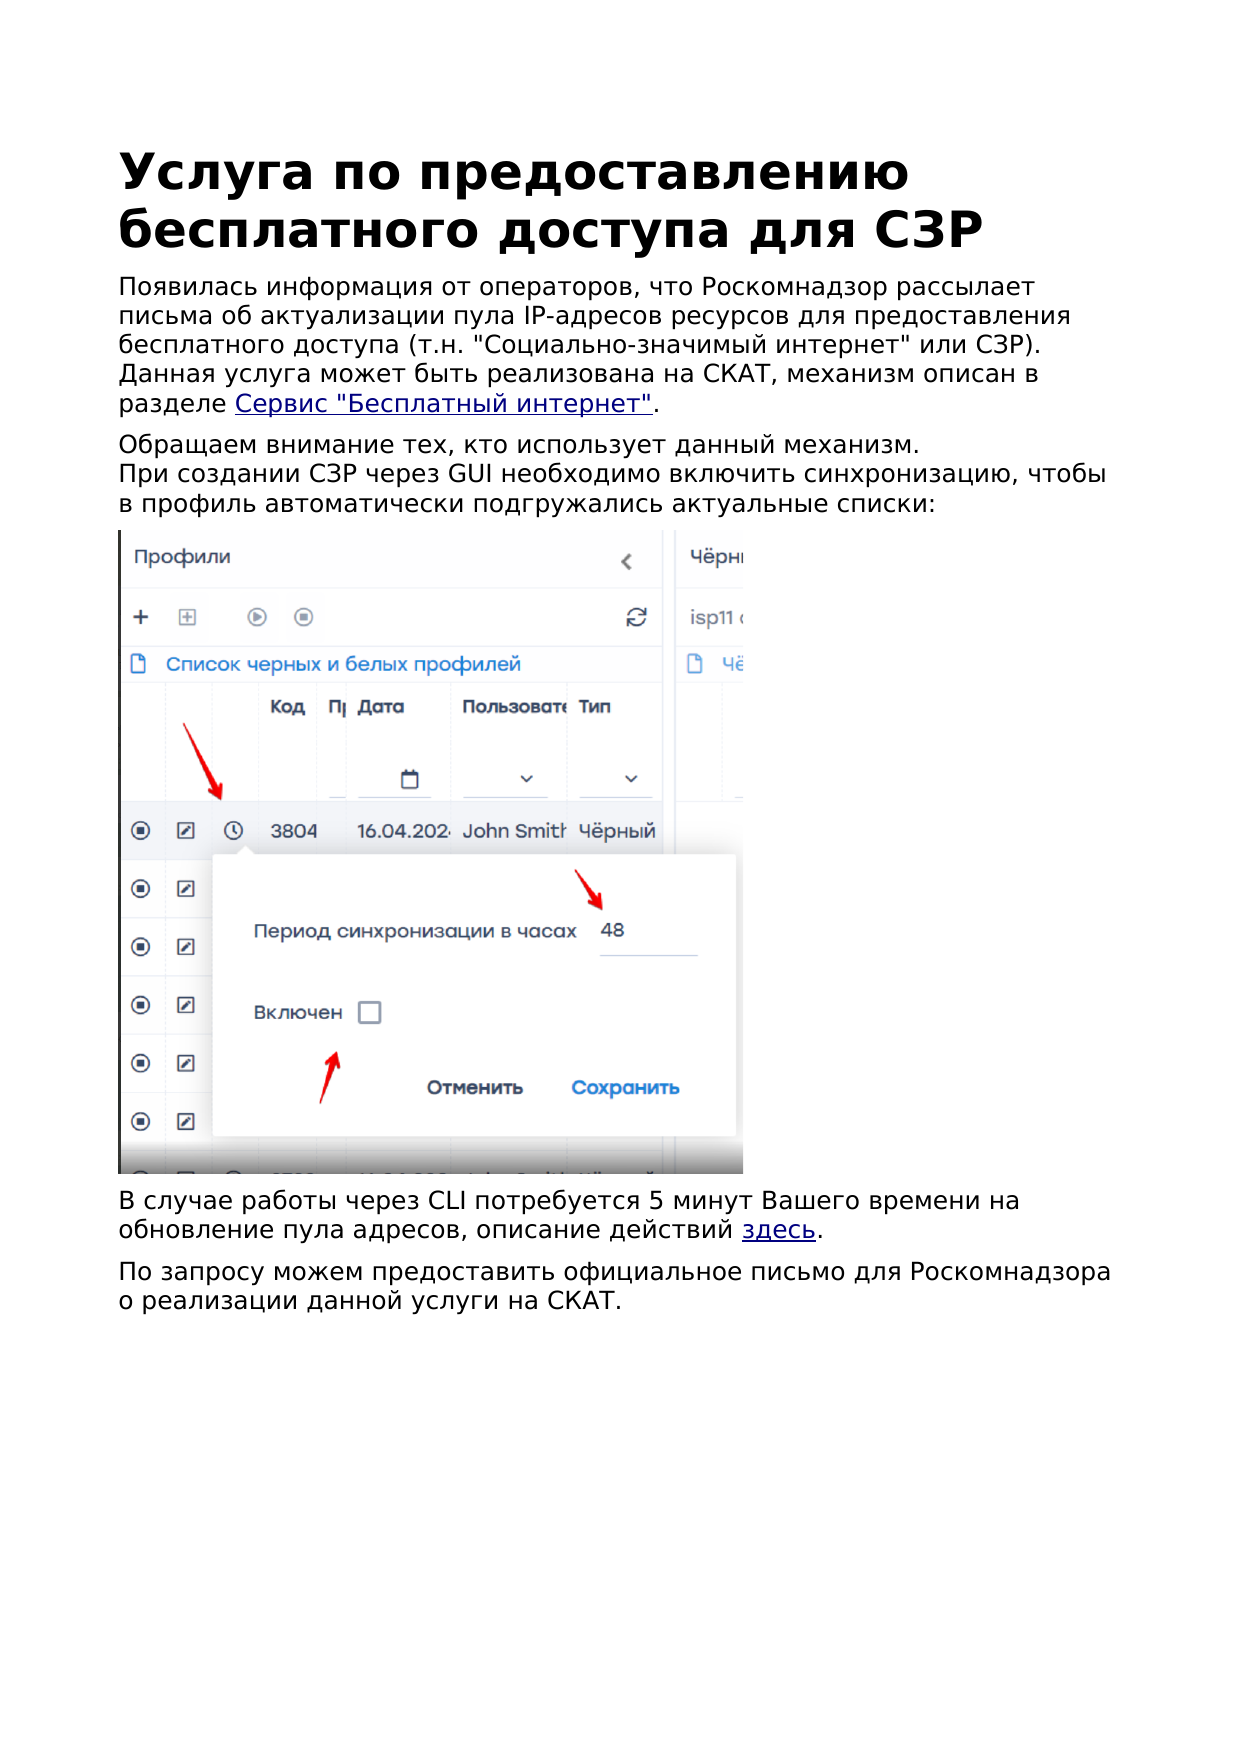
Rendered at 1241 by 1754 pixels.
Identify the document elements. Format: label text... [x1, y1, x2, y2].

text По запросу можем предоставить официальное письмо для Роскомнадзора о реализации данной услуги на СКАТ. [118, 1257, 1122, 1315]
text Появилась информация от операторов, что Роскомнадзор рассылает письма об актуализации пула IP-адресов ресурсов для предоставления бесплатного доступа (т.н. "Социально-значимый интернет" или СЗР). Данная услуга может быть реализована на СКАТ, механизм описан в разделе Сервис "Бесплатный интернет". [118, 272, 1122, 418]
picture [118, 530, 744, 1174]
text Обращаем внимание тех, кто использует данный механизм. При создании СЗР через GUI необходимо включить синхронизацию, чтобы в профиль автоматически подгружались актуальные списки: [118, 430, 1122, 518]
text В случае работы через CLI потребуется 5 минут Вашего времени на обновление пула адресов, описание действий здесь. [118, 1186, 1122, 1244]
subtitle Услуга по предоставлению бесплатного доступа для СЗР [118, 143, 1122, 259]
